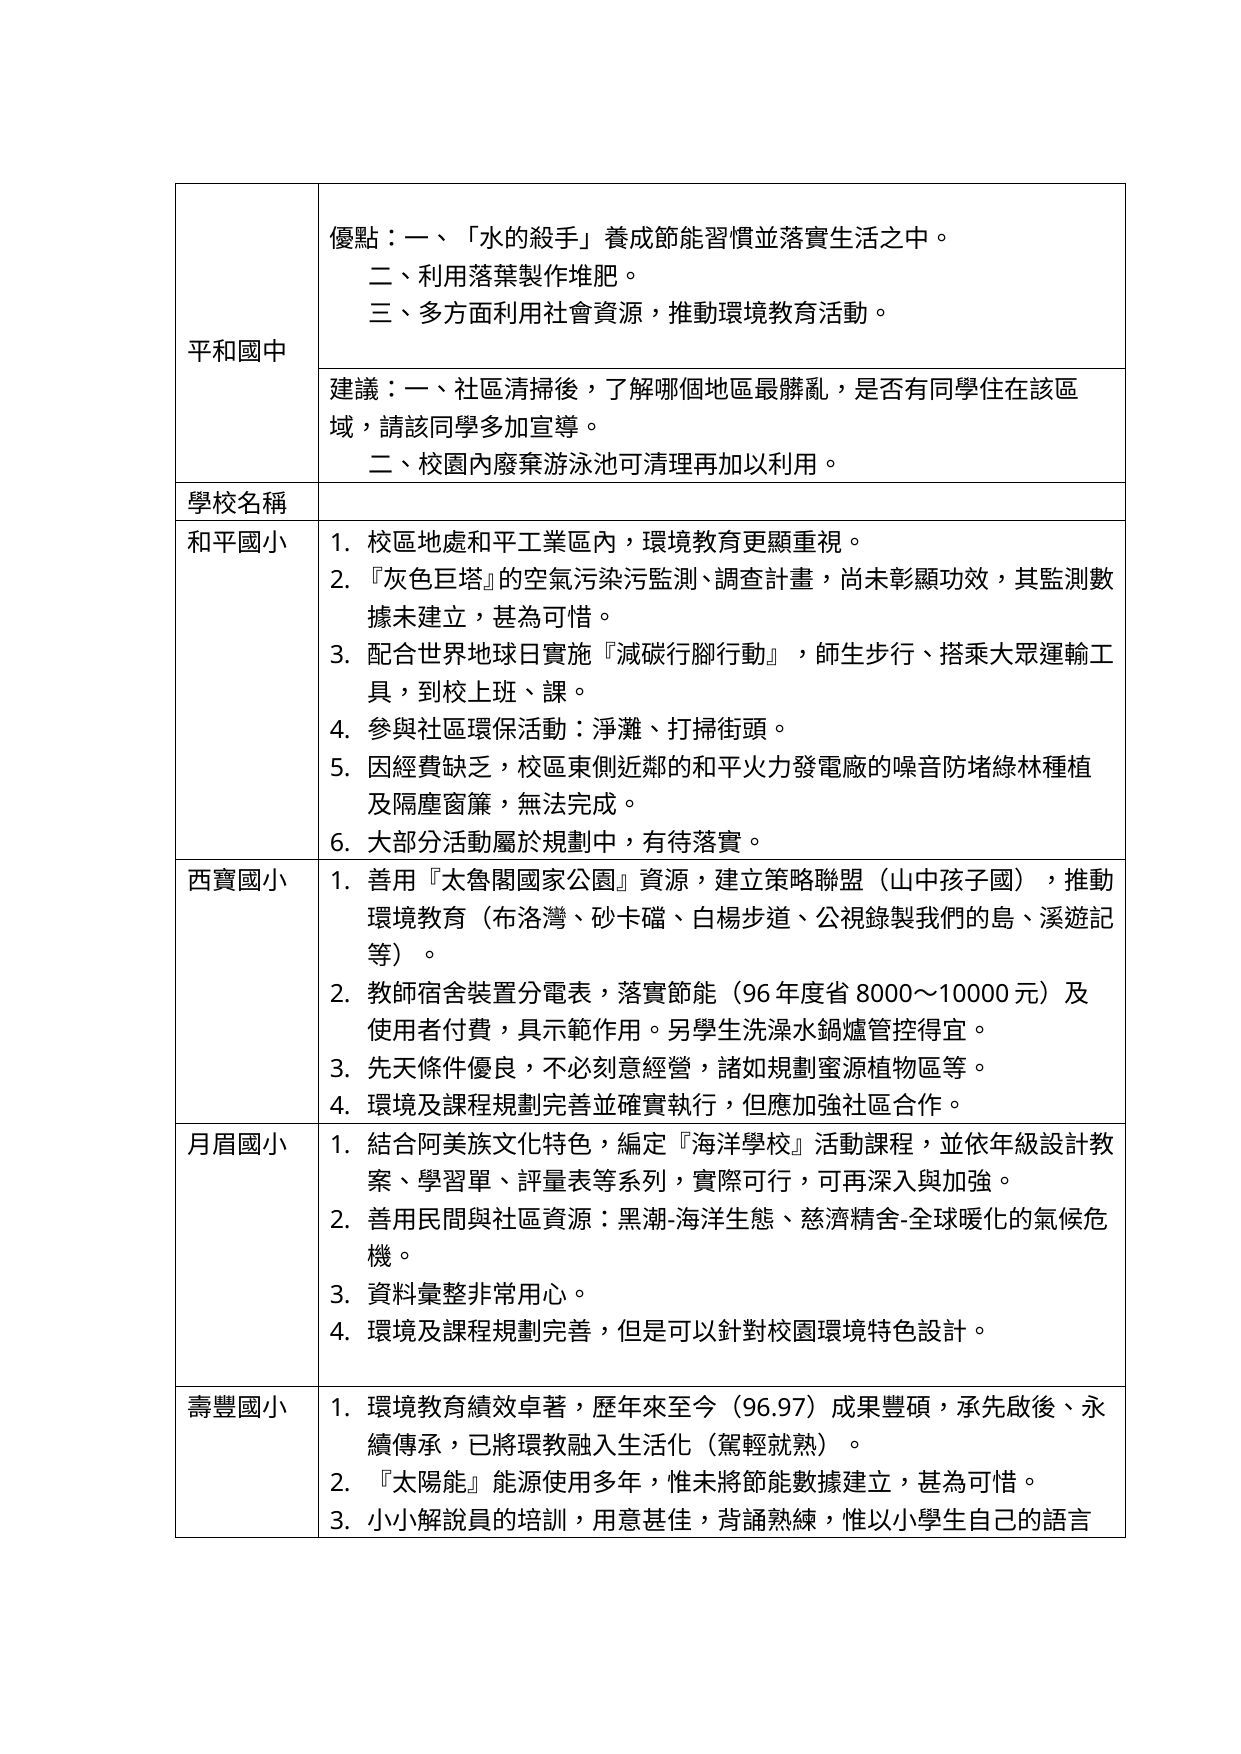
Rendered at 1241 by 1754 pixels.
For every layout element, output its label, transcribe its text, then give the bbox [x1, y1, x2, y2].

table_cell 學校名稱 [176, 483, 318, 520]
table_cell 環境教育績效卓著，歷年來至今（96.97）成果豐碩，承先啟後、永續傳承，已將環教融入生活化（駕輕就熟）。 『太陽能』能源使用多年，惟未將節能數據建立，甚為可惜。 小小解說員的培訓，用意甚佳，背誦熟練，惟以小學生自己的語言解說更佳。 學校設施和社區結合有利推動環境行動。 長期規劃永續校園及推動水資源監測，但現有設備維護及新增可再加強。 [319, 1387, 1125, 1537]
table_cell 平和國中 [176, 184, 318, 482]
table_cell 月眉國小 [176, 1124, 318, 1386]
table_cell 建議：一、社區清掃後，了解哪個地區最髒亂，是否有同學住在該區域，請該同學多加宣導。 二、校園內廢棄游泳池可清理再加以利用。 [319, 369, 1125, 482]
table_cell 結合阿美族文化特色，編定『海洋學校』活動課程，並依年級設計教案、學習單、評量表等系列，實際可行，可再深入與加強。 善用民間與社區資源：黑潮-海洋生態、慈濟精舍-全球暖化的氣候危機。 資料彙整非常用心。 環境及課程規劃完善，但是可以針對校園環境特色設計。 [319, 1124, 1125, 1386]
table_cell 西寶國小 [176, 860, 318, 1122]
table_cell 優點：一、「水的殺手」養成節能習慣並落實生活之中。 二、利用落葉製作堆肥。 三、多方面利用社會資源，推動環境教育活動。 [319, 184, 1125, 368]
table_cell 壽豐國小 [176, 1387, 318, 1537]
table_cell 和平國小 [176, 521, 318, 859]
table_cell 善用『太魯閣國家公園』資源，建立策略聯盟（山中孩子國），推動環境教育（布洛灣、砂卡礑、白楊步道、公視錄製我們的島、溪遊記等）。 教師宿舍裝置分電表，落實節能（96年度省8000～10000元）及使用者付費，具示範作用。另學生洗澡水鍋爐管控得宜。 先天條件優良，不必刻意經營，諸如規劃蜜源植物區等。 環境及課程規劃完善並確實執行，但應加強社區合作。 [319, 860, 1125, 1122]
table_cell [319, 483, 1125, 520]
table_cell 校區地處和平工業區內，環境教育更顯重視。 『灰色巨塔』的空氣污染污監測、調查計畫，尚未彰顯功效，其監測數據未建立，甚為可惜。 配合世界地球日實施『減碳行腳行動』，師生步行、搭乘大眾運輸工具，到校上班、課。 參與社區環保活動：淨灘、打掃街頭。 因經費缺乏，校區東側近鄰的和平火力發電廠的噪音防堵綠林種植及隔塵窗簾，無法完成。 大部分活動屬於規劃中，有待落實。 [319, 521, 1125, 859]
